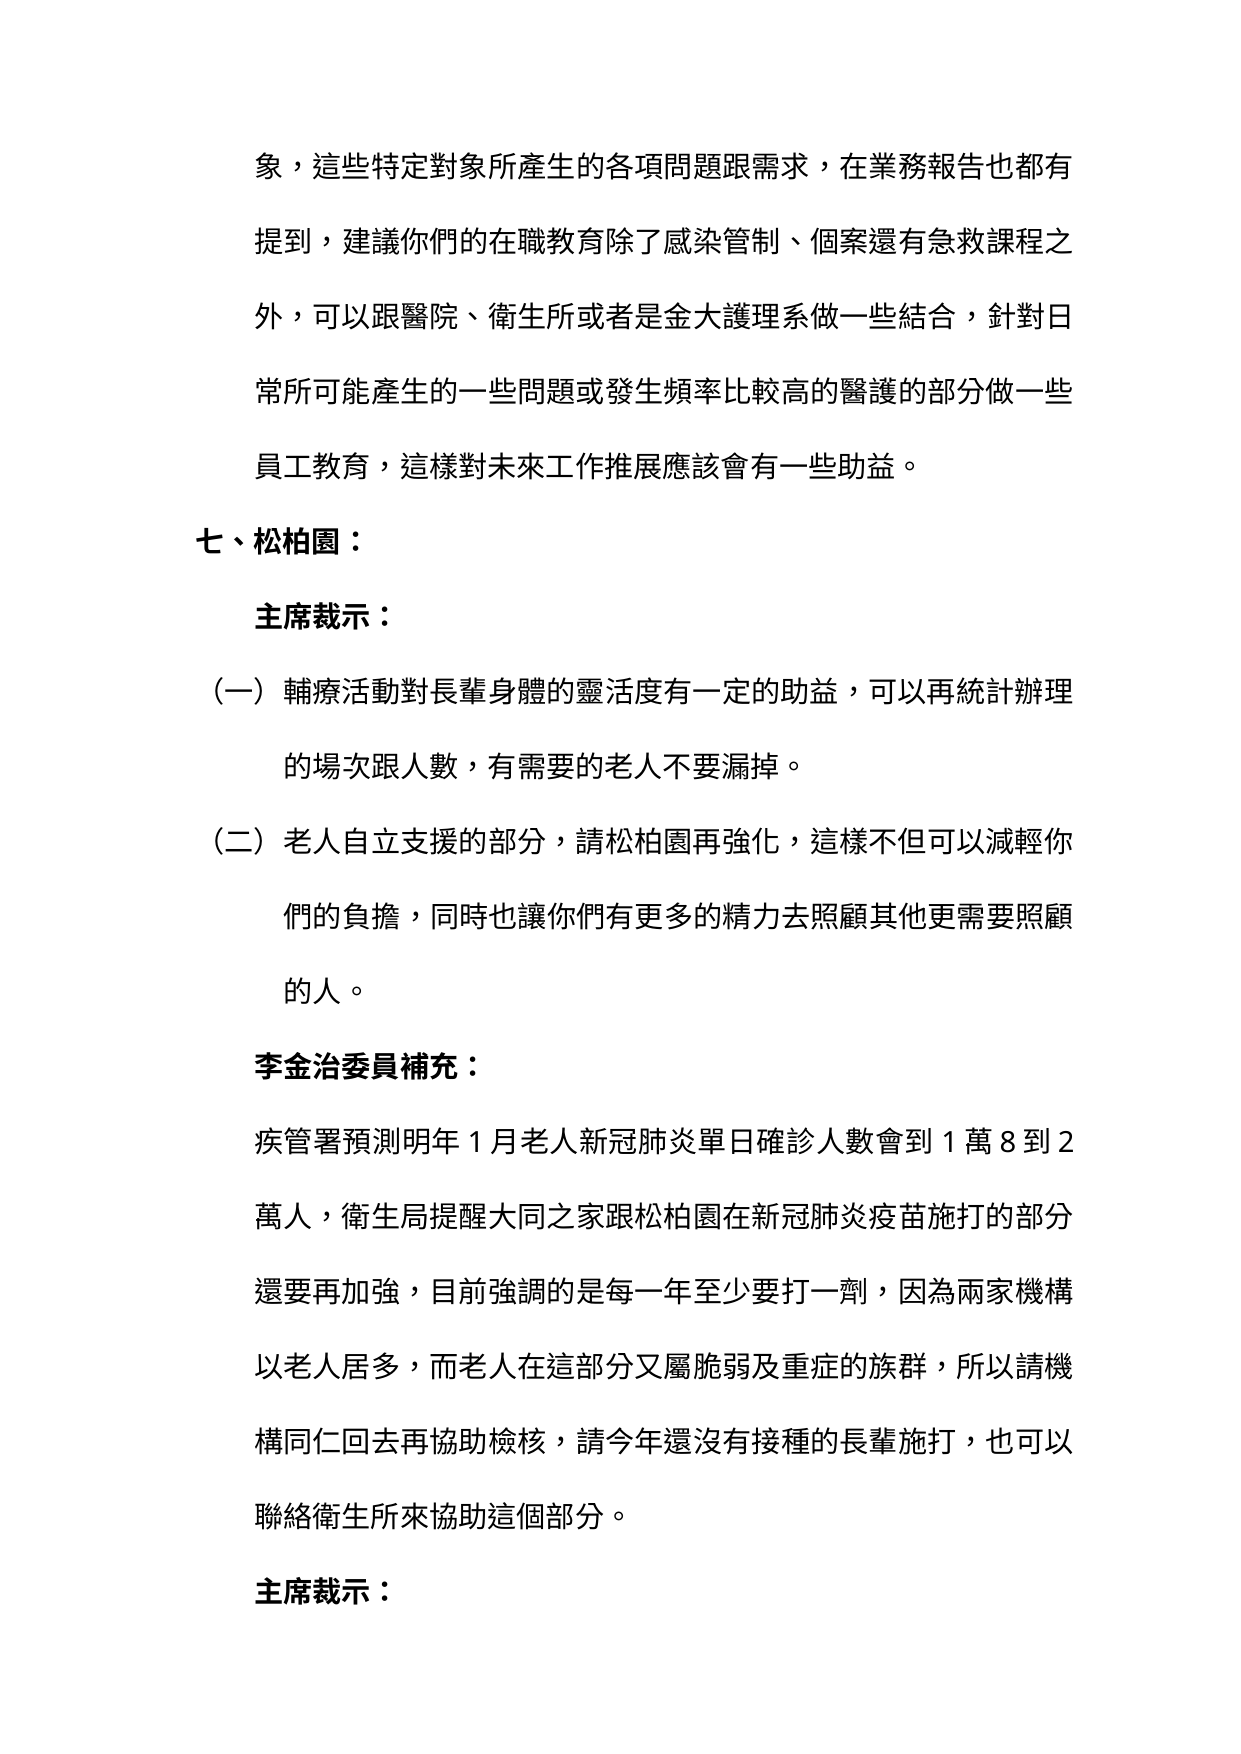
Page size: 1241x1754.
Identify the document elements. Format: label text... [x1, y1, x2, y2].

text （二）老人自立支援的部分，請松柏園再強化，這樣不但可以減輕你們的負擔，同時也讓你們有更多的精力去照顧其他更需要照顧的人。 [195, 802, 1075, 1027]
text 象，這些特定對象所產生的各項問題跟需求，在業務報告也都有提到，建議你們的在職教育除了感染管制、個案還有急救課程之外，可以跟醫院、衛生所或者是金大護理系做一些結合，針對日常所可能產生的一些問題或發生頻率比較高的醫護的部分做一些員工教育，這樣對未來工作推展應該會有一些助益。 [254, 127, 1075, 502]
text 李金治委員補充： [254, 1027, 1075, 1102]
text 七、松柏園： [195, 502, 1075, 577]
text 疾管署預測明年1月老人新冠肺炎單日確診人數會到1萬8到2萬人，衛生局提醒大同之家跟松柏園在新冠肺炎疫苗施打的部分還要再加強，目前強調的是每一年至少要打一劑，因為兩家機構以老人居多，而老人在這部分又屬脆弱及重症的族群，所以請機構同仁回去再協助檢核，請今年還沒有接種的長輩施打，也可以聯絡衛生所來協助這個部分。 [254, 1102, 1075, 1552]
text （一）輔療活動對長輩身體的靈活度有一定的助益，可以再統計辦理的場次跟人數，有需要的老人不要漏掉。 [195, 652, 1075, 802]
text 主席裁示： [254, 1552, 1075, 1627]
text 主席裁示： [254, 577, 1075, 652]
